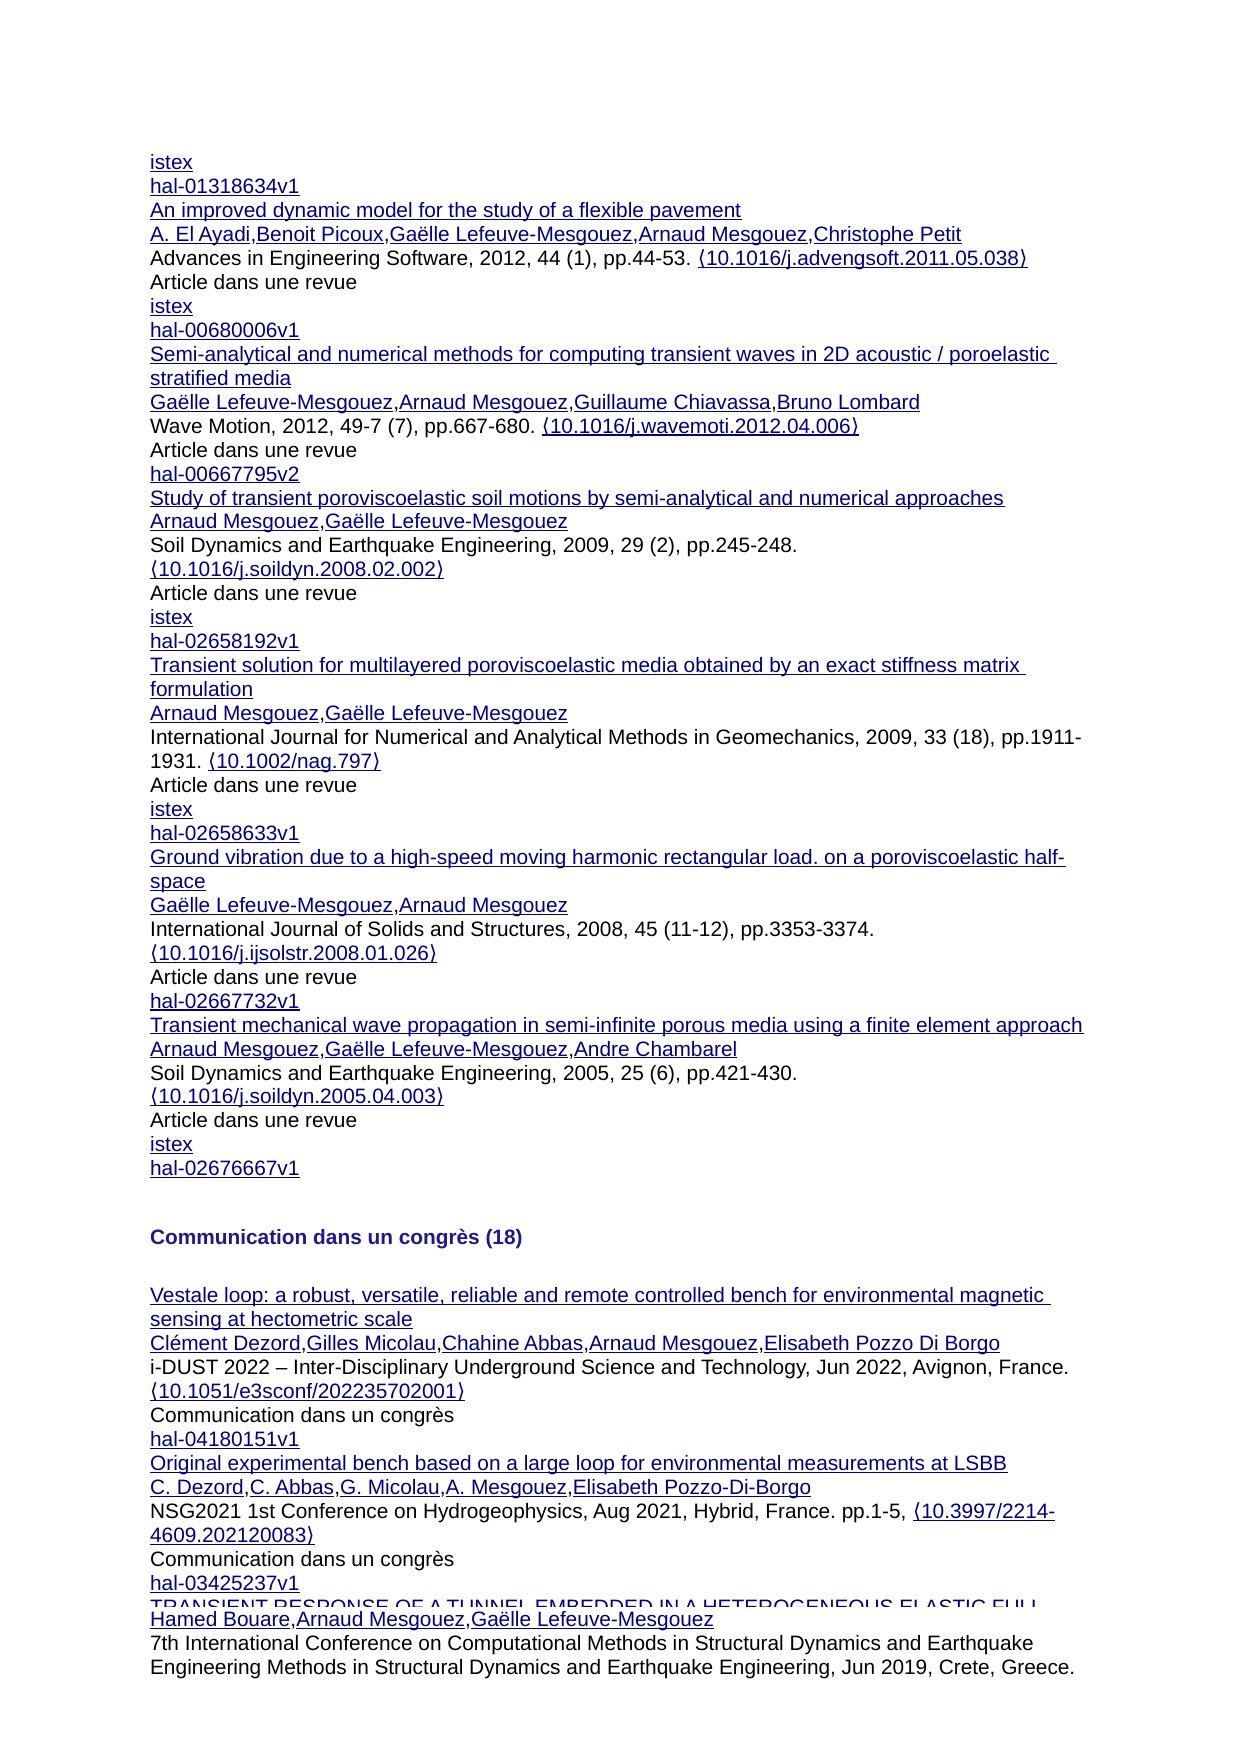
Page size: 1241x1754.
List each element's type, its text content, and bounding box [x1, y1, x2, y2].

table_cell Original experimental bench based on a large loop for environmental measurements at LSBB C. Dezord,C. Abbas,G. Micolau,A. Mesgouez,Elisabeth Pozzo-Di-Borgo NSG2021 1st Conference on Hydrogeophysics, Aug 2021, Hybrid, France. pp.1-5, ⟨10.3997/2214-4609.202120083⟩ Communication dans un congrès hal-03425237v1 [150, 1451, 1090, 1595]
table_cell Study of transient poroviscoelastic soil motions by semi-analytical and numerical approaches Arnaud Mesgouez,Gaëlle Lefeuve-Mesgouez Soil Dynamics and Earthquake Engineering, 2009, 29 (2), pp.245-248. ⟨10.1016/j.soildyn.2008.02.002⟩ Article dans une revue istex hal-02658192v1 [150, 485, 1090, 653]
table_cell Ground vibration due to a high-speed moving harmonic rectangular load. on a poroviscoelastic half-space Gaëlle Lefeuve-Mesgouez,Arnaud Mesgouez International Journal of Solids and Structures, 2008, 45 (11-12), pp.3353-3374. ⟨10.1016/j.ijsolstr.2008.01.026⟩ Article dans une revue hal-02667732v1 [150, 845, 1090, 1012]
table_header Vestale loop: a robust, versatile, reliable and remote controlled bench for environmental magnetic sensing at hectometric scale Clément Dezord,Gilles Micolau,Chahine Abbas,Arnaud Mesgouez,Elisabeth Pozzo Di Borgo i-DUST 2022 – Inter-Disciplinary Underground Science and Technology, Jun 2022, Avignon, France. ⟨10.1051/e3sconf/202235702001⟩ Communication dans un congrès hal-04180151v1 [150, 1283, 1090, 1451]
table_cell istex hal-01318634v1 [150, 150, 1090, 198]
table_cell Semi-analytical and numerical methods for computing transient waves in 2D acoustic / poroelastic stratified media Gaëlle Lefeuve-Mesgouez,Arnaud Mesgouez,Guillaume Chiavassa,Bruno Lombard Wave Motion, 2012, 49-7 (7), pp.667-680. ⟨10.1016/j.wavemoti.2012.04.006⟩ Article dans une revue hal-00667795v2 [150, 342, 1090, 485]
table_cell Transient mechanical wave propagation in semi-infinite porous media using a finite element approach Arnaud Mesgouez,Gaëlle Lefeuve-Mesgouez,Andre Chambarel Soil Dynamics and Earthquake Engineering, 2005, 25 (6), pp.421-430. ⟨10.1016/j.soildyn.2005.04.003⟩ Article dans une revue istex hal-02676667v1 [150, 1013, 1090, 1180]
table_cell An improved dynamic model for the study of a flexible pavement A. El Ayadi,Benoit Picoux,Gaëlle Lefeuve-Mesgouez,Arnaud Mesgouez,Christophe Petit Advances in Engineering Software, 2012, 44 (1), pp.44-53. ⟨10.1016/j.advengsoft.2011.05.038⟩ Article dans une revue istex hal-00680006v1 [150, 198, 1090, 342]
table_cell Transient solution for multilayered poroviscoelastic media obtained by an exact stiffness matrix formulation Arnaud Mesgouez,Gaëlle Lefeuve-Mesgouez International Journal for Numerical and Analytical Methods in Geomechanics, 2009, 33 (18), pp.1911-1931. ⟨10.1002/nag.797⟩ Article dans une revue istex hal-02658633v1 [150, 653, 1090, 845]
table_cell TRANSIENT RESPONSE OF A TUNNEL EMBEDDED IN A HETEROGENEOUS ELASTIC FULL SPACE Hamed Bouare,Arnaud Mesgouez,Gaëlle Lefeuve-Mesgouez 7th International Conference on Computational Methods in Structural Dynamics and Earthquake Engineering Methods in Structural Dynamics and Earthquake Engineering, Jun 2019, Crete, Greece. pp.5579-5587, ⟨10.7712/120119.7328.19623⟩ Communication dans un congrès hal-03122821v1 [150, 1595, 1090, 1679]
subtitle Communication dans un congrès (18) [150, 1225, 1090, 1249]
